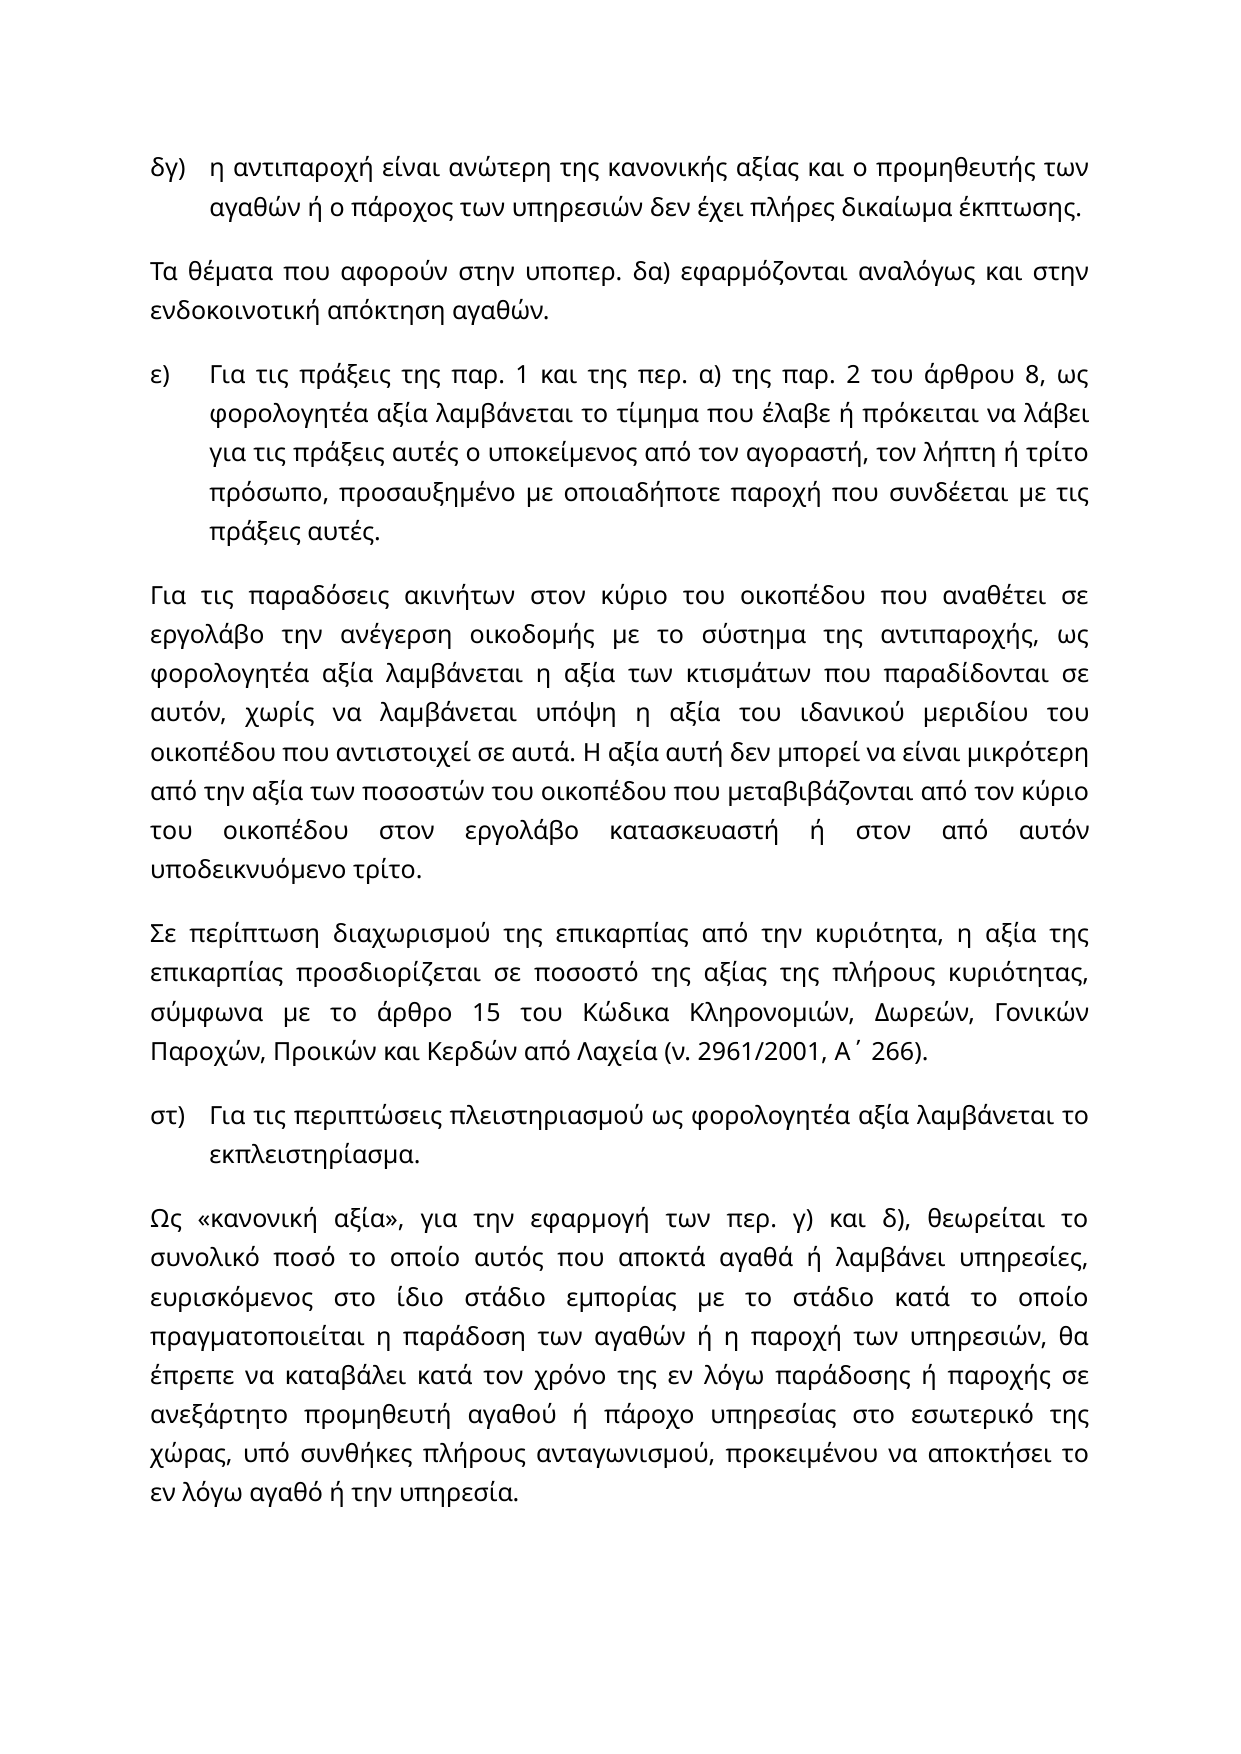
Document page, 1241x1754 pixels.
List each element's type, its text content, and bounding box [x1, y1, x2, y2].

text Ως «κανονική αξία», για την εφαρμογή των περ. γ) και δ), θεωρείται το συνολικό ποσό το οποίο αυτός που αποκτά αγαθά ή λαμβάνει υπηρεσίες, ευρισκόμενος στο ίδιο στάδιο εμπορίας με το στάδιο κατά το οποίο πραγματοποιείται η παράδοση των αγαθών ή η παροχή των υπηρεσιών, θα έπρεπε να καταβάλει κατά τον χρόνο της εν λόγω παράδοσης ή παροχής σε ανεξάρτητο προμηθευτή αγαθού ή πάροχο υπηρεσίας στο εσωτερικό της χώρας, υπό συνθήκες πλήρους ανταγωνισμού, προκειμένου να αποκτήσει το εν λόγω αγαθό ή την υπηρεσία. [150, 1201, 1090, 1509]
list στ) Για τις περιπτώσεις πλειστηριασμού ως φορολογητέα αξία λαμβάνεται το εκπλειστηρίασμα. [150, 1097, 1090, 1171]
list ε) Για τις πράξεις της παρ. 1 και της περ. α) της παρ. 2 του άρθρου 8, ως φορολογητέα αξία λαμβάνεται το τίμημα που έλαβε ή πρόκειται να λάβει για τις πράξεις αυτές ο υποκείμενος από τον αγοραστή, τον λήπτη ή τρίτο πρόσωπο, προσαυξημένο με οποιαδήποτε παροχή που συνδέεται με τις πράξεις αυτές. [150, 357, 1090, 547]
text Σε περίπτωση διαχωρισμού της επικαρπίας από την κυριότητα, η αξία της επικαρπίας προσδιορίζεται σε ποσοστό της αξίας της πλήρους κυριότητας, σύμφωνα με το άρθρο 15 του Κώδικα Κληρονομιών, Δωρεών, Γονικών Παροχών, Προικών και Κερδών από Λαχεία (ν. 2961/2001, Α΄ 266). [150, 916, 1090, 1067]
list δγ) η αντιπαροχή είναι ανώτερη της κανονικής αξίας και ο προμηθευτής των αγαθών ή ο πάροχος των υπηρεσιών δεν έχει πλήρες δικαίωμα έκπτωσης. [150, 150, 1090, 223]
text Για τις παραδόσεις ακινήτων στον κύριο του οικοπέδου που αναθέτει σε εργολάβο την ανέγερση οικοδομής με το σύστημα της αντιπαροχής, ως φορολογητέα αξία λαμβάνεται η αξία των κτισμάτων που παραδίδονται σε αυτόν, χωρίς να λαμβάνεται υπόψη η αξία του ιδανικού μεριδίου του οικοπέδου που αντιστοιχεί σε αυτά. Η αξία αυτή δεν μπορεί να είναι μικρότερη από την αξία των ποσοστών του οικοπέδου που μεταβιβάζονται από τον κύριο του οικοπέδου στον εργολάβο κατασκευαστή ή στον από αυτόν υποδεικνυόμενο τρίτο. [150, 577, 1090, 886]
text Τα θέματα που αφορούν στην υποπερ. δα) εφαρμόζονται αναλόγως και στην ενδοκοινοτική απόκτηση αγαθών. [150, 253, 1090, 327]
